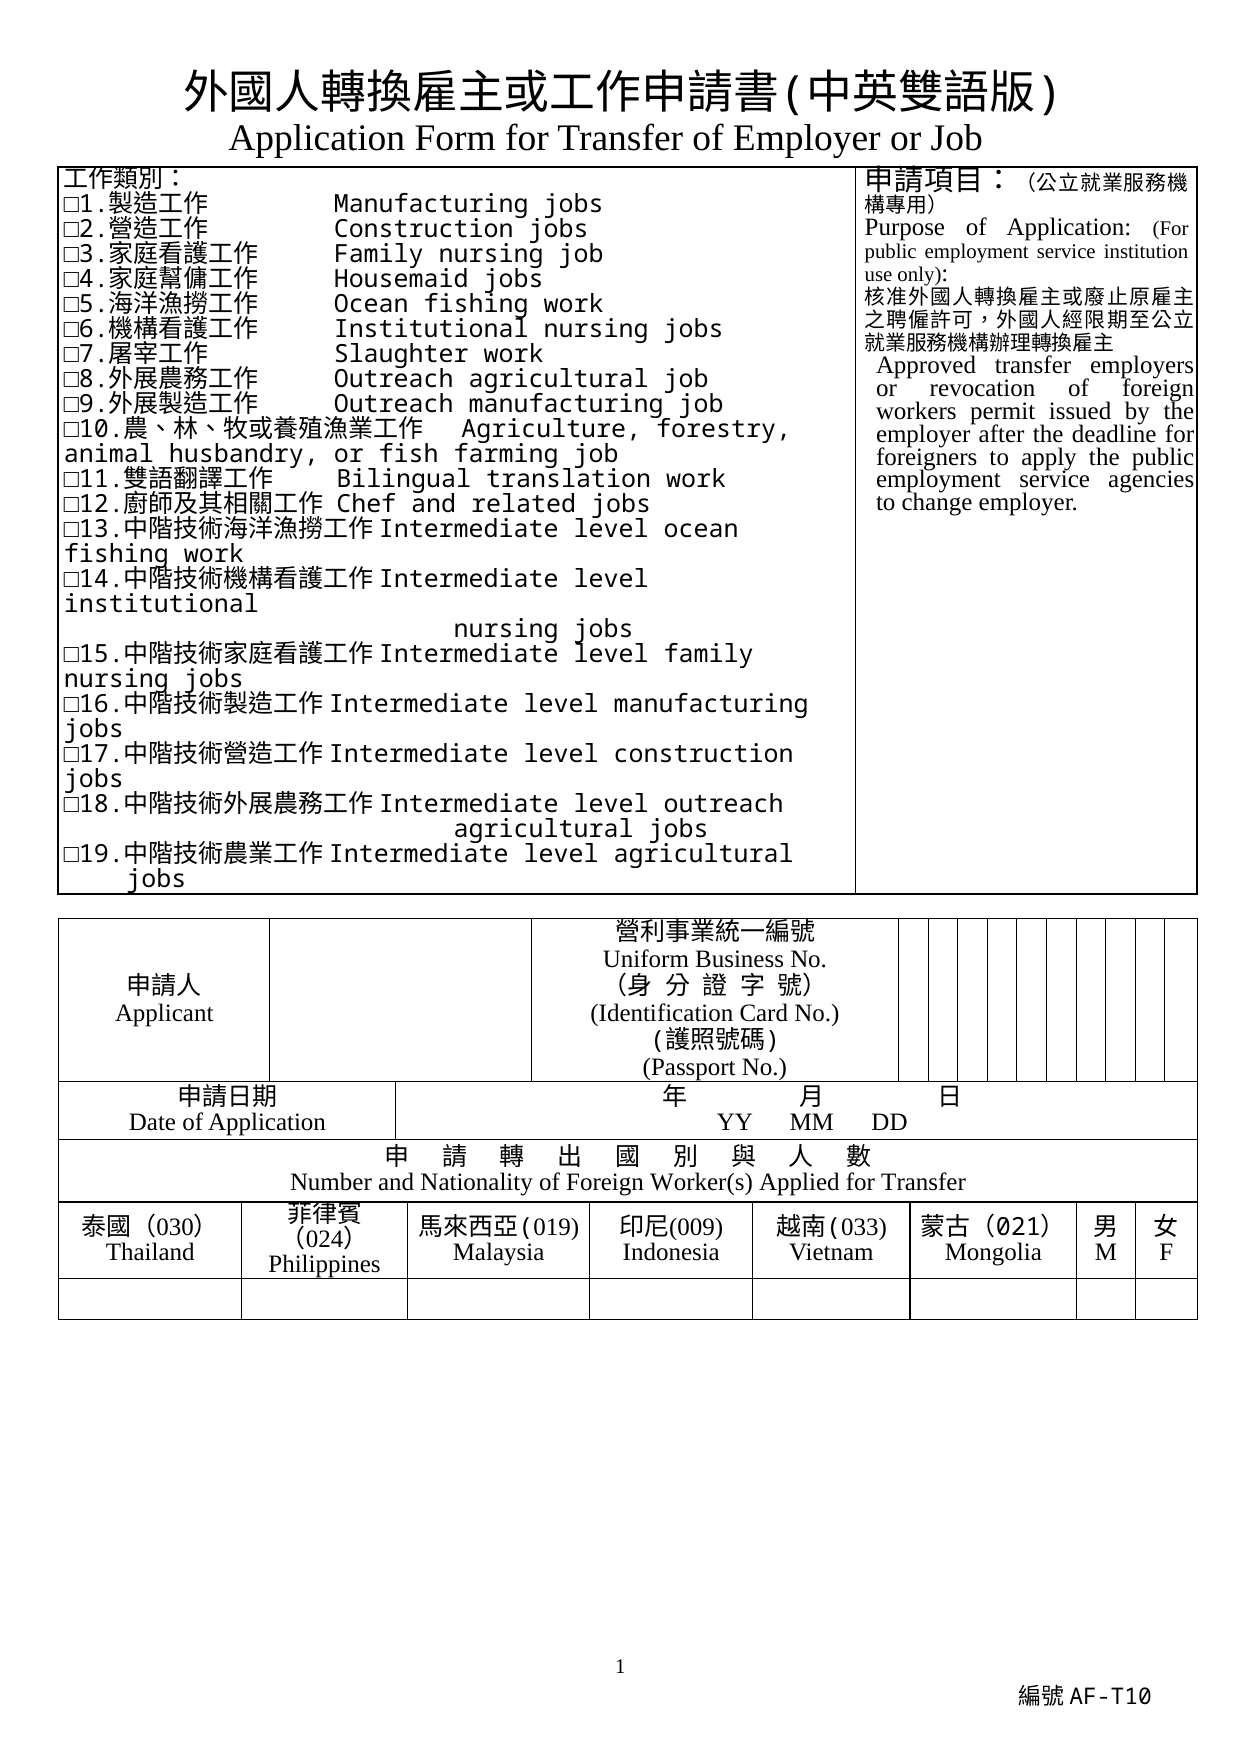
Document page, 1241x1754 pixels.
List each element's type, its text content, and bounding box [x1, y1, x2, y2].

table_header 營利事業統一編號 Uniform Business No. （身 分 證 字 號） (Identification Card No.) (護照號碼) (Passport No.) [532, 919, 898, 1081]
table_cell [408, 1279, 589, 1319]
table_cell 越南(033) Vietnam [753, 1203, 909, 1277]
table_cell 馬來西亞(019) Malaysia [408, 1203, 589, 1277]
text 外國人轉換雇主或工作申請書(中英雙語版) [88, 75, 1153, 117]
table_header [270, 919, 531, 1081]
table_cell 申請轉出國別與人數 Number and Nationality of Foreign Worker(s) Applied for Transfer [59, 1140, 1197, 1201]
table_cell [59, 1279, 241, 1319]
table_cell [590, 1279, 752, 1319]
table_header [899, 919, 928, 1081]
table_header 工作類別： □1.製造工作 Manufacturing jobs □2.營造工作 Construction jobs □3.家庭看護工作 Family nursing job □4.家庭幫傭工作 Housemaid jobs □5.海洋漁撈工作 Ocean fishing work □6.機構看護工作 Institutional nursing jobs □7.屠宰工作 Slaughter work □8.外展農務工作 Outreach agricultural job □9.外展製造工作 Outreach manufacturing job □10.農、林、牧或養殖漁業工作 Agriculture, forestry, animal husbandry, or fish farming job □11.雙語翻譯工作 Bilingual translation work □12.廚師及其相關工作 Chef and related jobs □13.中階技術海洋漁撈工作Intermediate level ocean fishing work □14.中階技術機構看護工作Intermediate level institutional nursing jobs □15.中階技術家庭看護工作Intermediate level family nursing jobs □16.中階技術製造工作Intermediate level manufacturing jobs □17.中階技術營造工作Intermediate level construction jobs □18.中階技術外展農務工作Intermediate level outreach agricultural jobs □19.中階技術農業工作Intermediate level agricultural jobs [59, 168, 855, 893]
table_header [1017, 919, 1046, 1081]
table_cell 年 月 日 YY MM DD [396, 1082, 1197, 1139]
table_cell [1077, 1279, 1135, 1319]
table_header [958, 919, 987, 1081]
table_header [988, 919, 1016, 1081]
table_header [1047, 919, 1076, 1081]
table_header [1106, 919, 1135, 1081]
table_header [929, 919, 957, 1081]
text Application Form for Transfer of Employer or Job [118, 117, 1092, 158]
table_cell [753, 1279, 909, 1319]
table_header 申請項目：（公立就業服務機構專用） Purpose of Application: (For public employment service institution use only): 核准外國人轉換雇主或廢止原雇主之聘僱許可，外國人經限期至公立就業服務機構辦理轉換雇主 Approved transfer employers or revocation of foreign workers permit issued by the employer after the deadline for foreigners to apply the public employment service agencies to change employer. [856, 168, 1196, 893]
table_cell 申請日期 Date of Application [59, 1082, 395, 1139]
table_cell [242, 1279, 407, 1319]
table_cell 泰國（030） Thailand [59, 1203, 241, 1277]
table_header [1165, 919, 1197, 1081]
table_cell [1136, 1279, 1197, 1319]
table_cell 蒙古（021） Mongolia [911, 1203, 1076, 1277]
table_header [1136, 919, 1164, 1081]
table_cell 女 F [1136, 1203, 1197, 1277]
table_header [1077, 919, 1105, 1081]
table_cell [911, 1279, 1076, 1319]
table_header 申請人 Applicant [59, 919, 269, 1081]
table_cell 印尼(009) Indonesia [590, 1203, 752, 1277]
table_cell 菲律賓（024） Philippines [242, 1203, 407, 1277]
table_cell 男 M [1077, 1203, 1135, 1277]
